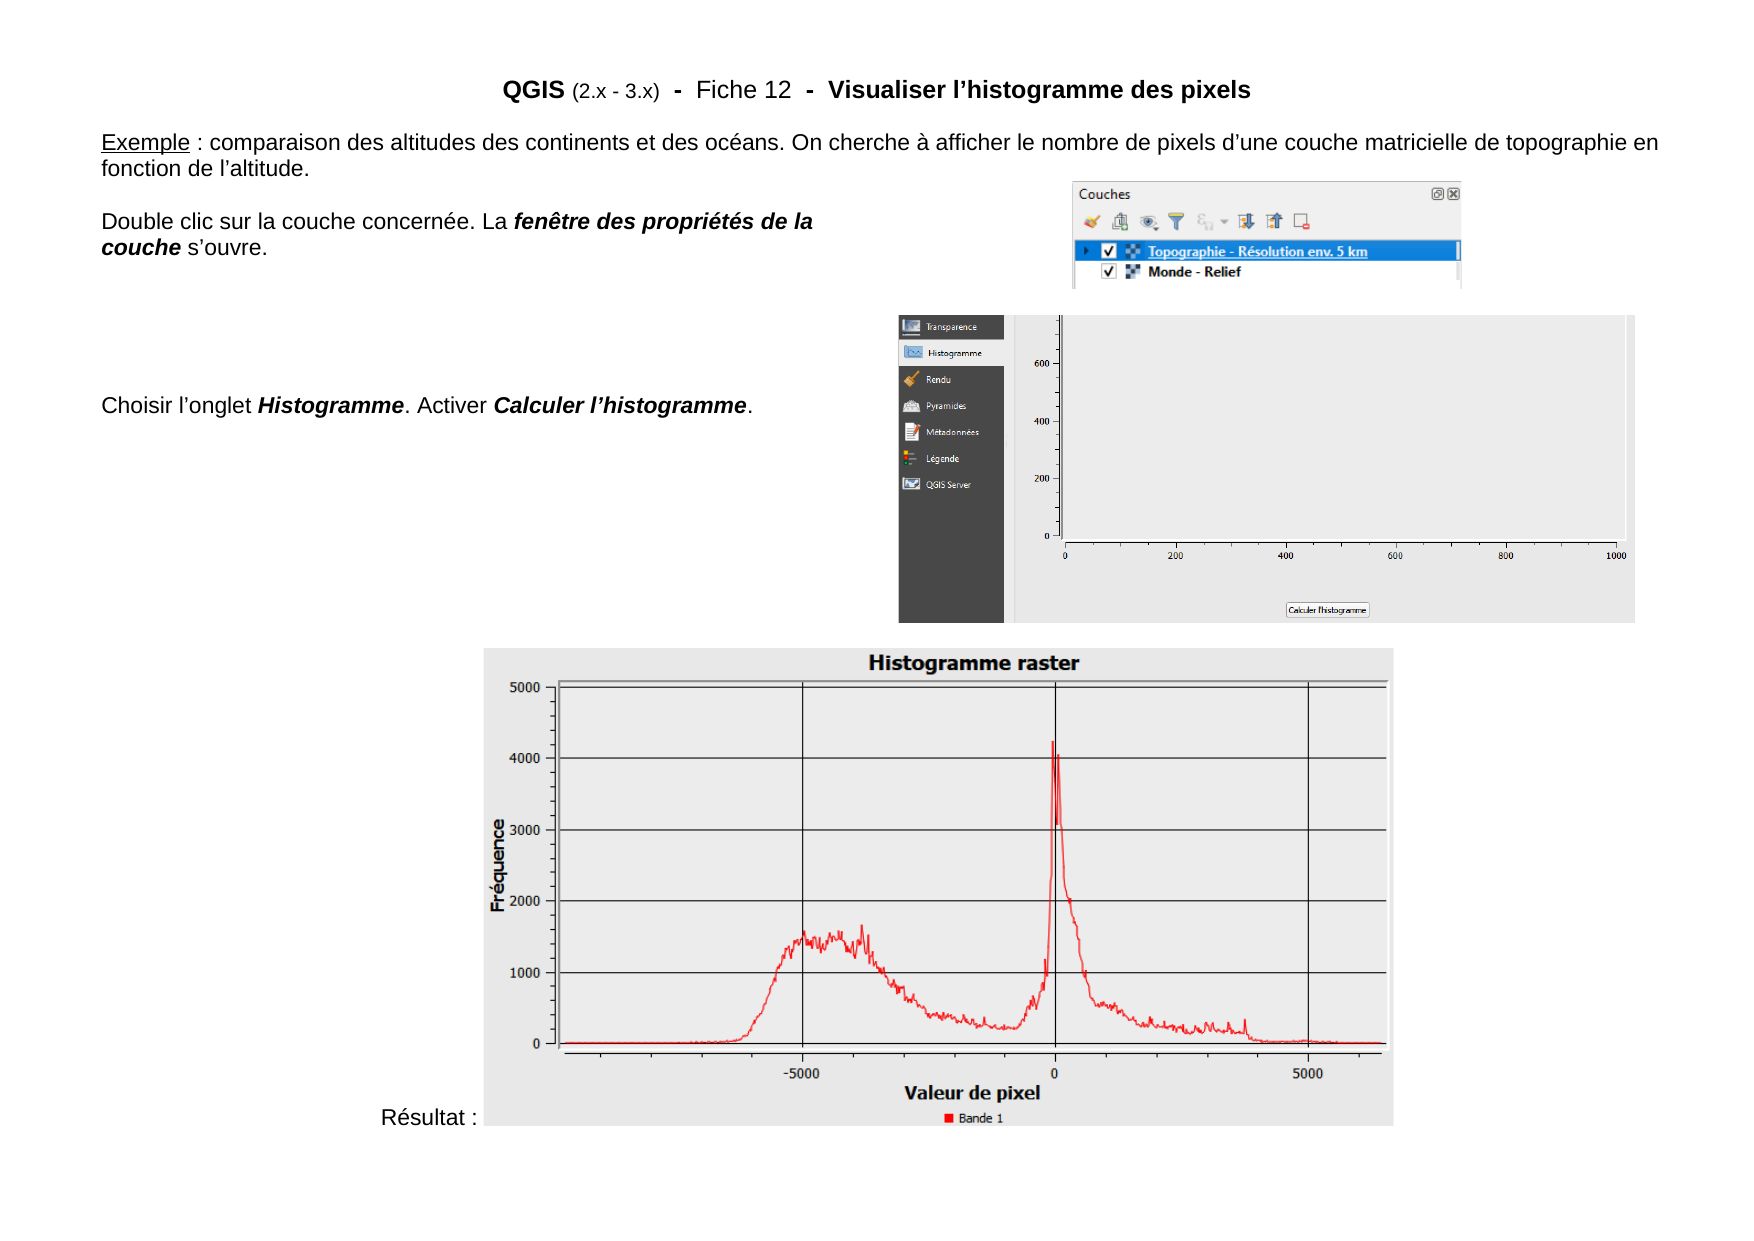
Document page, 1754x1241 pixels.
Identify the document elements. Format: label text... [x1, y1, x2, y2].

picture [1072, 181, 1462, 289]
table_cell Double clic sur la couche concernée. La fenêtre des propriétés de la couche s’ouvre. Choisir l’onglet Histogramme. Activer Calculer l’histogramme. [90, 182, 849, 622]
table_cell [849, 182, 1684, 622]
picture [483, 648, 1394, 1126]
text QGIS (2.x - 3.x) - Fiche 12 - Visualiser l’histogramme des pixels [75, 75, 1679, 104]
table_header Exemple : comparaison des altitudes des continents et des océans. On cherche à afficher le nombre de pixels d’une couche matricielle de topographie en fonction de l’altitude. [90, 129, 1684, 182]
table_cell Résultat : [90, 622, 1684, 1130]
picture [898, 315, 1635, 623]
